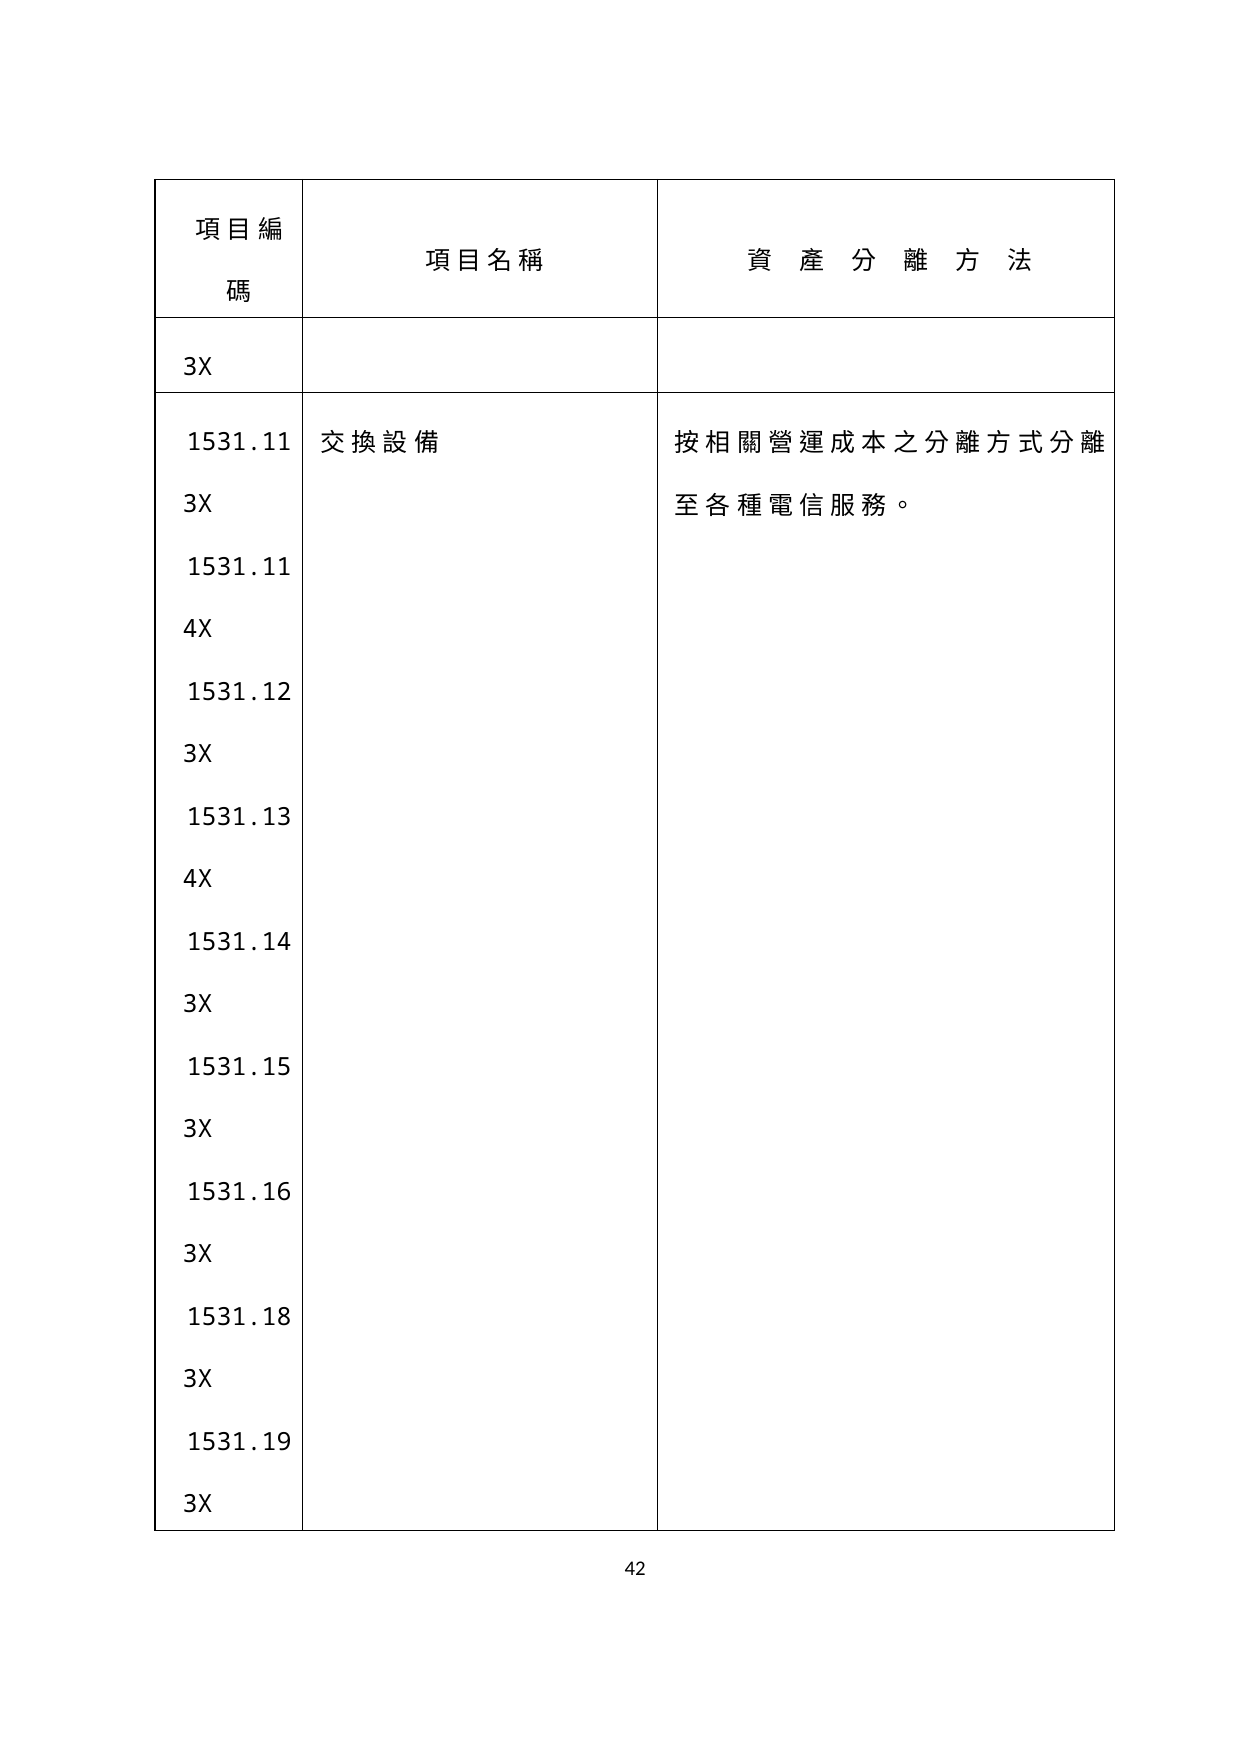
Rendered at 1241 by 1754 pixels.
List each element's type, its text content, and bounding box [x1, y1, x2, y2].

table_cell 3X [156, 318, 302, 392]
table_cell 交換設備 [303, 393, 657, 1530]
table_header 項目編碼 [156, 180, 302, 317]
table_cell [658, 318, 1114, 392]
table_cell 按相關營運成本之分離方式分離至各種電信服務。 [658, 393, 1114, 1530]
table_cell 1531.113X 1531.114X 1531.123X 1531.134X 1531.143X 1531.153X 1531.163X 1531.183X 1531.193X [156, 393, 302, 1530]
table_header 項目名稱 [303, 180, 657, 317]
table_header 資 產 分 離 方 法 [658, 180, 1114, 317]
table_cell [303, 318, 657, 392]
